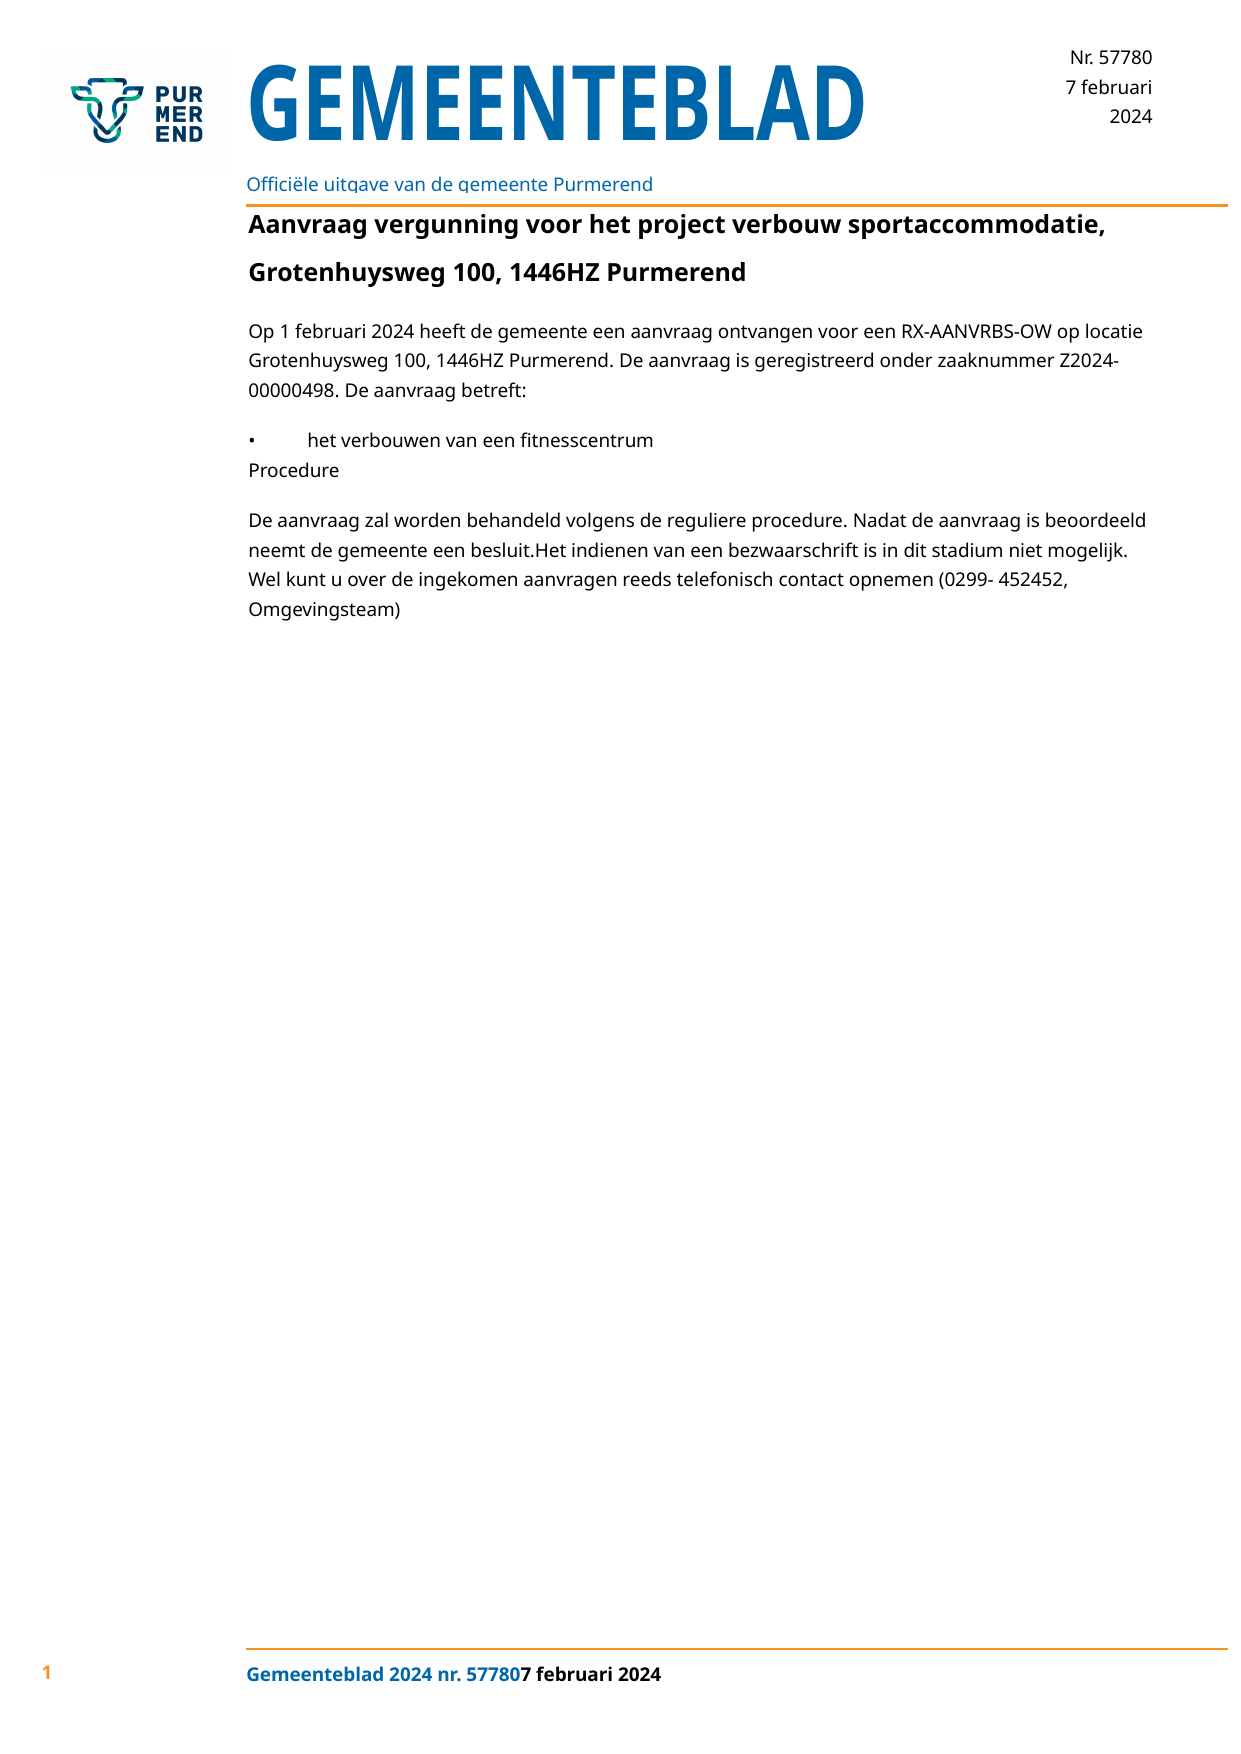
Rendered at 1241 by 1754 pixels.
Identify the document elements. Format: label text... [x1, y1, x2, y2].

list het verbouwen van een fitnesscentrum [248, 427, 1152, 453]
picture [41, 47, 231, 172]
text Op 1 februari 2024 heeft de gemeente een aanvraag ontvangen voor een RX-AANVRBS-OW op locatie Grotenhuysweg 100, 1446HZ Purmerend. De aanvraag is geregistreerd onder zaaknummer Z2024-00000498. De aanvraag betreft: [248, 318, 1152, 403]
text Procedure [248, 457, 1152, 483]
text De aanvraag zal worden behandeld volgens de reguliere procedure. Nadat de aanvraag is beoordeeld neemt de gemeente een besluit.Het indienen van een bezwaarschrift is in dit stadium niet mogelijk. Wel kunt u over de ingekomen aanvragen reeds telefonisch contact opnemen (0299- 452452, Omgevingsteam) [248, 507, 1152, 622]
text Aanvraag vergunning voor het project verbouw sportaccommodatie, Grotenhuysweg 100, 1446HZ Purmerend [248, 207, 1152, 288]
